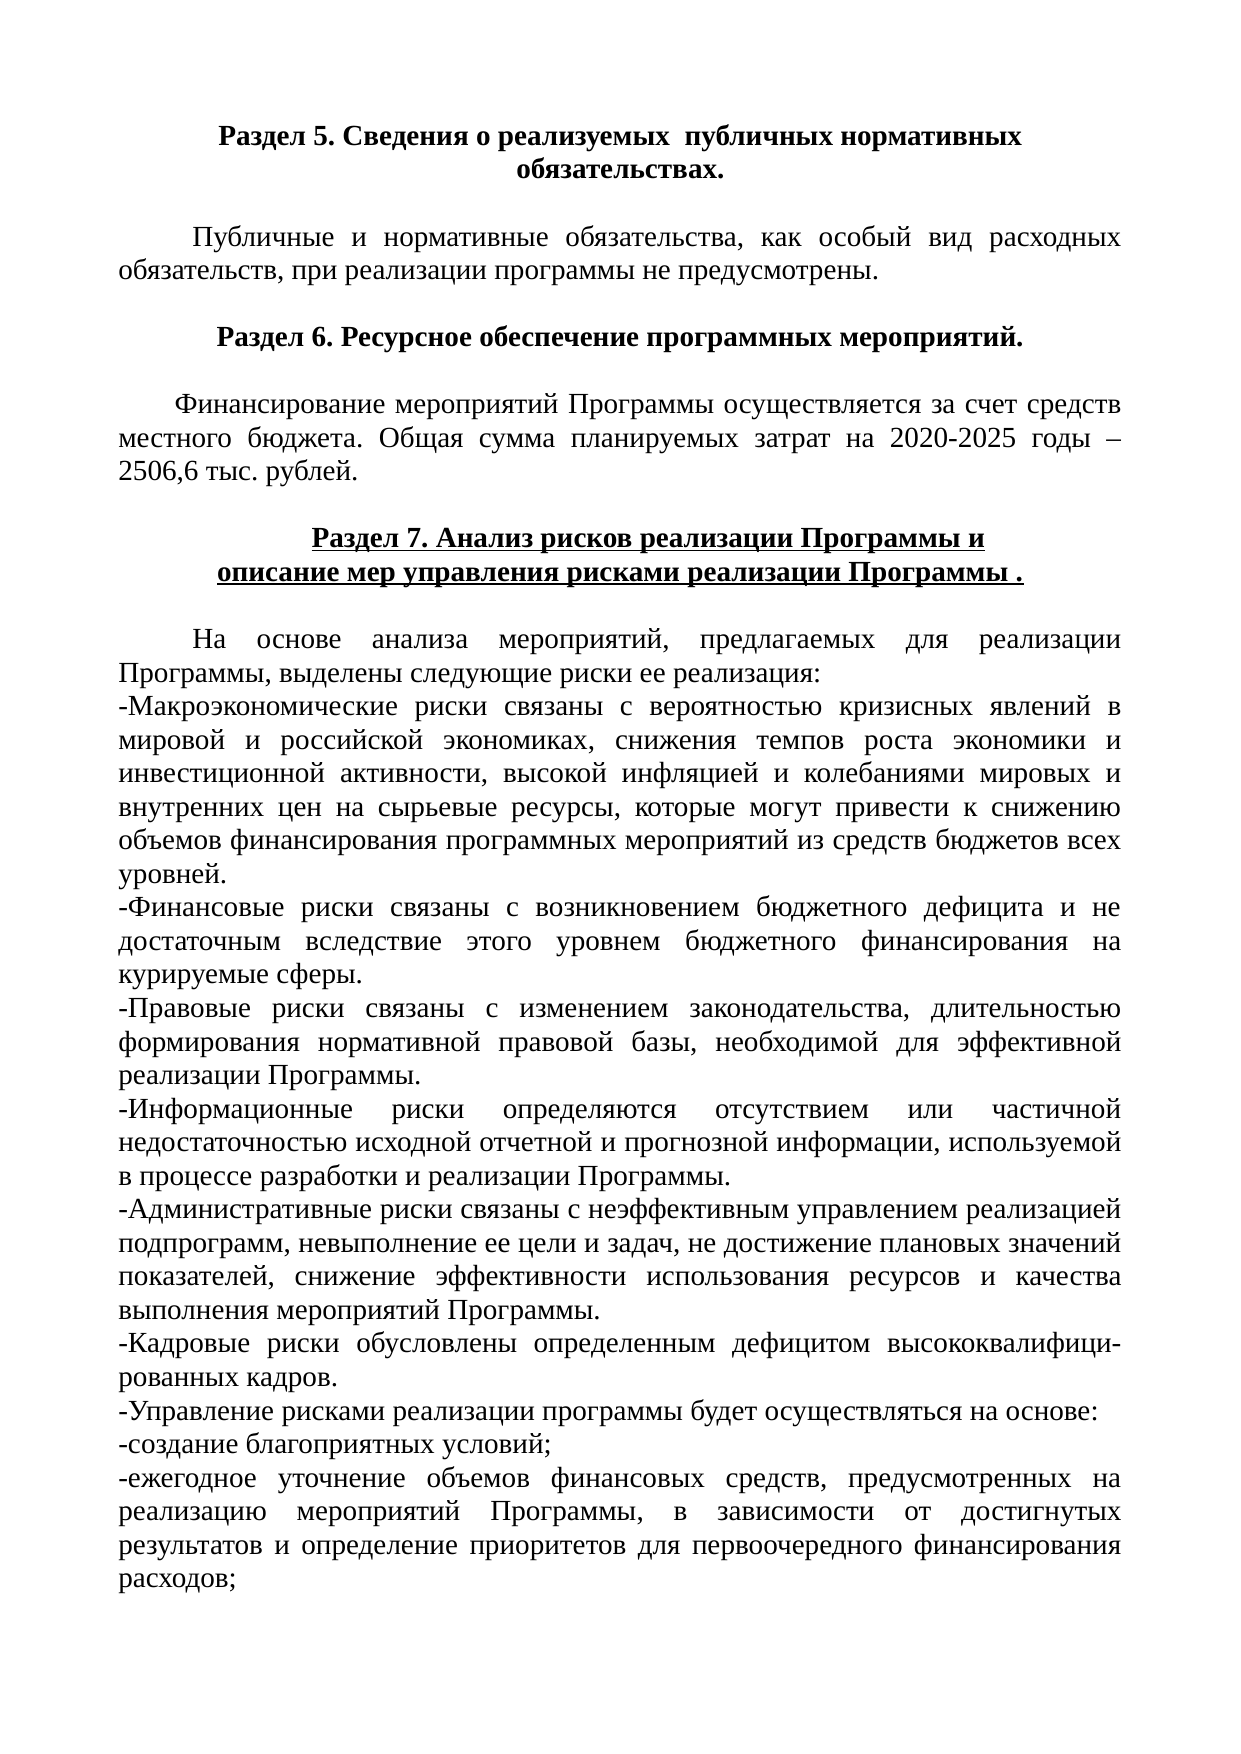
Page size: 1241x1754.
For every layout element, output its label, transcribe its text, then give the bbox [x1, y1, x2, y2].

text -Финансовые риски связаны с возникновением бюджетного дефицита и не достаточным вследствие этого уровнем бюджетного финансирования на курируемые сферы. [118, 889, 1122, 990]
text Раздел 6. Ресурсное обеспечение программных мероприятий. [118, 319, 1122, 353]
text -Информационные риски определяются отсутствием или частичной недостаточностью исходной отчетной и прогнозной информации, используемой в процессе разработки и реализации Программы. [118, 1091, 1122, 1191]
text На основе анализа мероприятий, предлагаемых для реализации Программы, выделены следующие риски ее реализация: [118, 621, 1122, 688]
text описание мер управления рисками реализации Программы . [118, 554, 1122, 588]
text Раздел 5. Сведения о реализуемых публичных нормативных обязательствах. [118, 118, 1122, 185]
text Публичные и нормативные обязательства, как особый вид расходных обязательств, при реализации программы не предусмотрены. [118, 219, 1122, 286]
text Финансирование мероприятий Программы осуществляется за счет средств местного бюджета. Общая сумма планируемых затрат на 2020-2025 годы – 2506,6 тыс. рублей. [118, 386, 1122, 487]
text -Административные риски связаны с неэффективным управлением реализацией подпрограмм, невыполнение ее цели и задач, не достижение плановых значений показателей, снижение эффективности использования ресурсов и качества выполнения мероприятий Программы. [118, 1191, 1122, 1326]
text -создание благоприятных условий; [118, 1426, 1122, 1460]
text -Правовые риски связаны с изменением законодательства, длительностью формирования нормативной правовой базы, необходимой для эффективной реализации Программы. [118, 990, 1122, 1091]
text -Кадровые риски обусловлены определенным дефицитом высококвалифици-рованных кадров. [118, 1326, 1122, 1393]
text -Макроэкономические риски связаны с вероятностью кризисных явлений в мировой и российской экономиках, снижения темпов роста экономики и инвестиционной активности, высокой инфляцией и колебаниями мировых и внутренних цен на сырьевые ресурсы, которые могут привести к снижению объемов финансирования программных мероприятий из средств бюджетов всех уровней. [118, 688, 1122, 889]
text -Управление рисками реализации программы будет осуществляться на основе: [118, 1393, 1122, 1426]
text -ежегодное уточнение объемов финансовых средств, предусмотренных на реализацию мероприятий Программы, в зависимости от достигнутых результатов и определение приоритетов для первоочередного финансирования расходов; [118, 1460, 1122, 1594]
text Раздел 7. Анализ рисков реализации Программы и [118, 521, 1122, 554]
